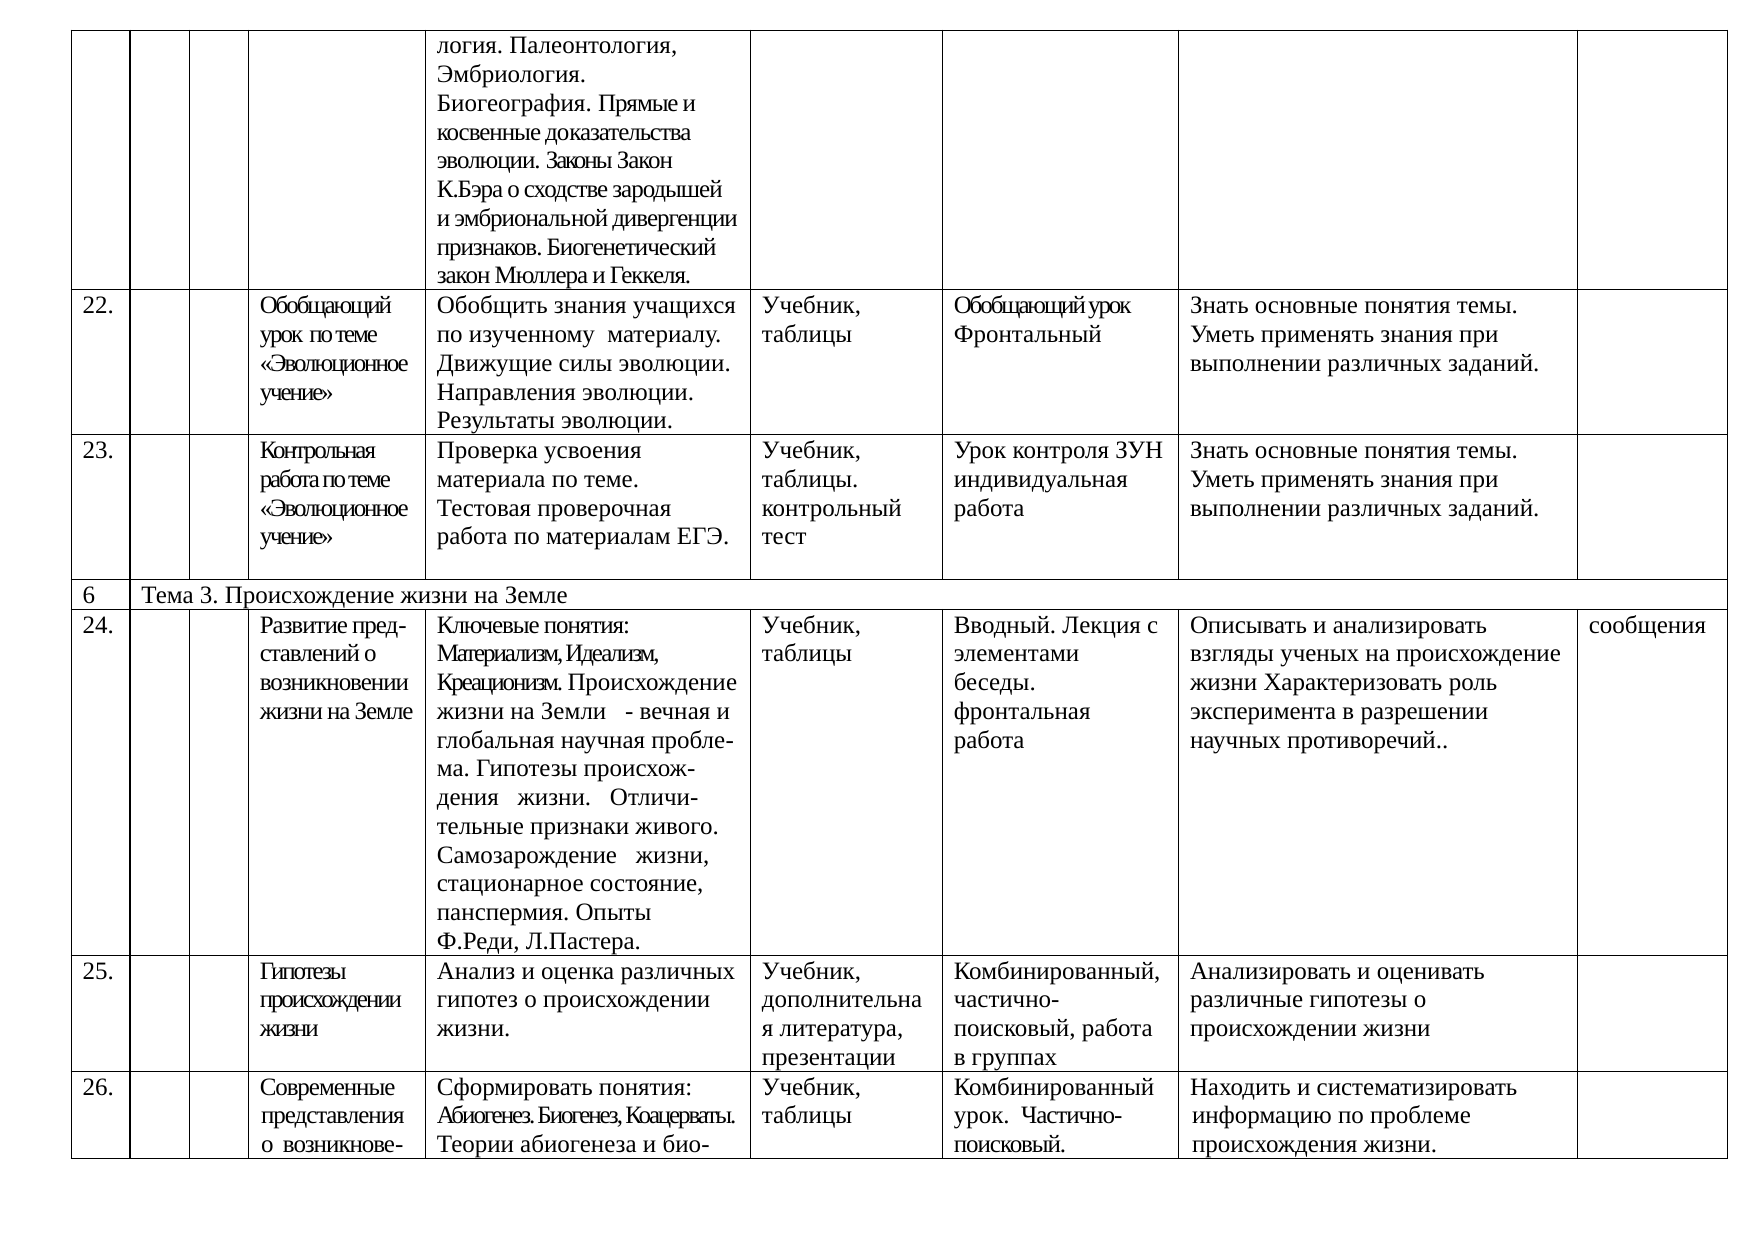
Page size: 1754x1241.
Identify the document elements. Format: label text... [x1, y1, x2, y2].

table_cell Знать основные понятия темы. Уметь применять знания при выполнении различных заданий. [1179, 435, 1577, 579]
table_cell Урок контроля ЗУН индивидуальная работа [943, 435, 1178, 579]
table_cell [131, 435, 189, 579]
table_cell логия. Палеонтология, Эмбриология. Биогеография. Прямые и косвенные до­казательства эволюции. Законы Закон К.Бэра о сходстве зародышей и эмбриональ­ной дивергенции признаков. Биогенетический закон Мюллера и Геккеля. [426, 31, 750, 289]
table_cell [131, 610, 189, 955]
table_cell [249, 31, 425, 289]
table_cell сообщения [1578, 610, 1727, 955]
table_cell Вводный. Лекция с элементами беседы. фронтальная работа [943, 610, 1178, 955]
table_cell 24. [72, 610, 129, 955]
table_cell [190, 610, 248, 955]
table_cell 22. [72, 290, 129, 434]
table_cell 6 [72, 580, 129, 609]
table_cell [131, 290, 189, 434]
table_cell Учебник, таблицы [751, 1072, 942, 1158]
table_cell Обобщить знания учащихся по изученному материалу. Движущие силы эволюции. Направления эволюции. Результаты эволюции. [426, 290, 750, 434]
table_cell Описывать и анализи­ровать взгляды ученых на происхождение жизни Характеризовать роль эксперимента в разреше­нии научных противоречий.. [1179, 610, 1577, 955]
table_cell Контрольная работа по теме «Эволюционное учение» [249, 435, 425, 579]
table_cell [72, 31, 129, 289]
table_cell [1179, 31, 1577, 289]
table_cell Знать основные понятия темы. Уметь применять знания при выполнении различных заданий. [1179, 290, 1577, 434]
table_cell 23. [72, 435, 129, 579]
table_cell [131, 31, 189, 289]
table_cell Обобщающий урок Фронтальный [943, 290, 1178, 434]
table_cell Ключевые понятия: Материализм, Идеализм, Креационизм. Происхождение жизни на Земли - вечная и гло­бальная научная пробле­ма. Гипотезы происхож­дения жизни. Отличи­тельные признаки живого. Самозарождение жизни, стационарное состояние, панспермия. Опыты Ф.Реди, Л.Пастера. [426, 610, 750, 955]
table_cell Гипотезы происхождении жизни [249, 956, 425, 1071]
table_cell Учебник, дополнительная литература, презентации [751, 956, 942, 1071]
table_cell Анализировать и оценивать различные гипотезы о происхождении жизни [1179, 956, 1577, 1071]
table_cell [1578, 31, 1727, 289]
table_cell 26. [72, 1072, 129, 1158]
table_cell Комбинированный, частично-поисковый, работа в группах [943, 956, 1178, 1071]
table_cell [131, 1072, 189, 1158]
table_cell [1578, 435, 1727, 579]
table_cell [1578, 1072, 1727, 1158]
table_cell [190, 956, 248, 1071]
table_cell Комбинированный урок. Частично-поисковый. [943, 1072, 1178, 1158]
table_cell Тема 3. Происхождение жизни на Земле [131, 580, 1727, 609]
table_cell [1578, 290, 1727, 434]
table_cell Развитие пред­ставлений о возникновении жизни на Земле [249, 610, 425, 955]
table_cell [190, 31, 248, 289]
table_cell Учебник, таблицы [751, 290, 942, 434]
table_cell Учебник, таблицы [751, 610, 942, 955]
table_cell Сформировать понятия: Абиогенез. Биогенез, Коацерваты. Теории абиогенеза и био­ [426, 1072, 750, 1158]
table_cell Обобщающий урок по теме «Эволюционное учение» [249, 290, 425, 434]
table_cell [751, 31, 942, 289]
table_cell [190, 435, 248, 579]
table_cell Проверка усвоения материала по теме. Тестовая проверочная работа по материалам ЕГЭ. [426, 435, 750, 579]
table_cell Находить и системати­зировать информацию по проблеме происхожде­ния жизни. [1179, 1072, 1577, 1158]
table_cell Учебник, таблицы. контрольный тест [751, 435, 942, 579]
table_cell Современные представления о возникнове­ [249, 1072, 425, 1158]
table_cell [131, 956, 189, 1071]
table_cell [1578, 956, 1727, 1071]
table_cell [190, 290, 248, 434]
table_cell [943, 31, 1178, 289]
table_cell [190, 1072, 248, 1158]
table_cell 25. [72, 956, 129, 1071]
table_cell Анализ и оценка различных гипотез о происхождении жизни. [426, 956, 750, 1071]
